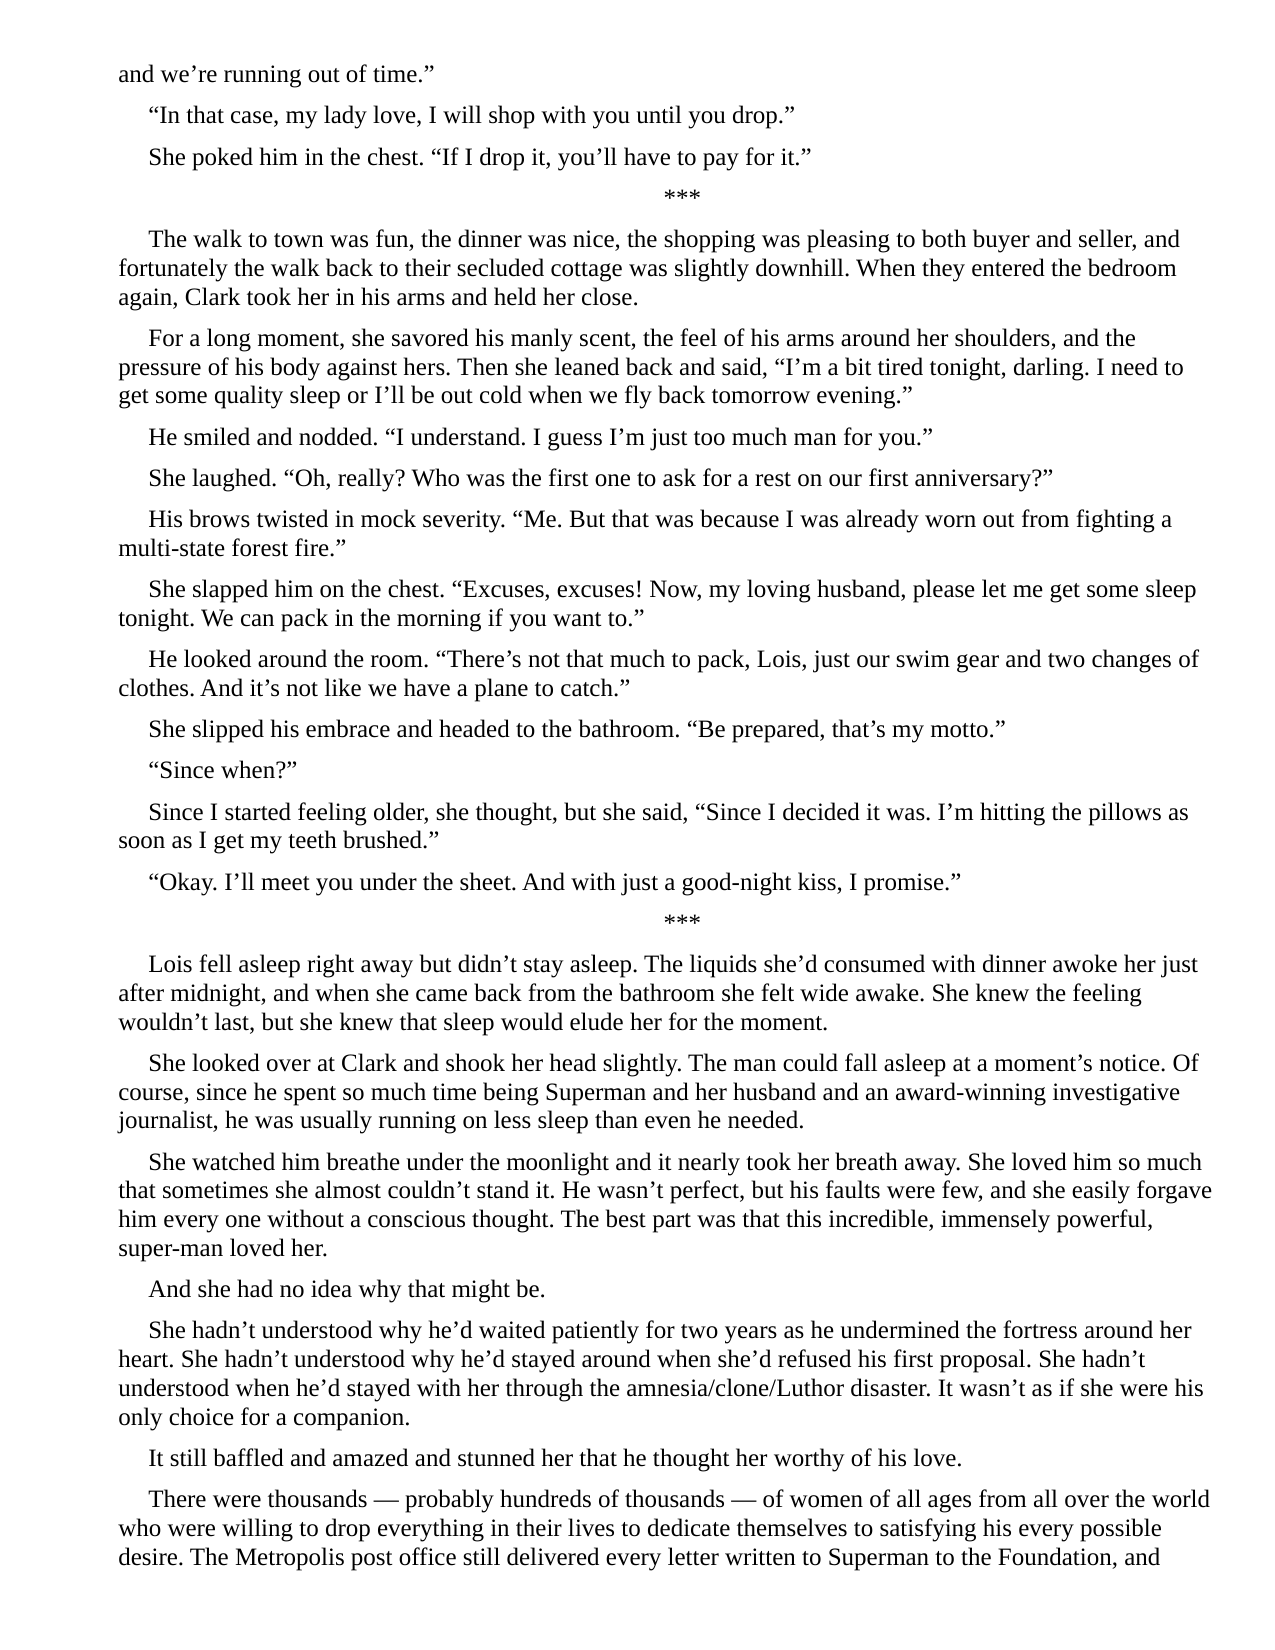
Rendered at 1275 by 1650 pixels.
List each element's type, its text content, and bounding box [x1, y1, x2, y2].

text For a long moment, she savored his manly scent, the feel of his arms around her shoulders, and the pressure of his body against hers. Then she leaned back and said, “I’m a bit tired tonight, darling. I need to get some quality sleep or I’ll be out cold when we fly back tomorrow evening.” [118, 323, 1216, 409]
text Since I started feeling older, she thought, but she said, “Since I decided it was. I’m hitting the pillows as soon as I get my teeth brushed.” [118, 797, 1216, 854]
text There were thousands — probably hundreds of thousands — of women of all ages from all over the world who were willing to drop everything in their lives to dedicate themselves to satisfying his every possible desire. The Metropolis post office still delivered every letter written to Superman to the Foundation, and [118, 1484, 1216, 1570]
text *** [118, 908, 1216, 937]
text The walk to town was fun, the dinner was nice, the shopping was pleasing to both buyer and seller, and fortunately the walk back to their secluded cottage was slightly downhill. When they entered the bedroom again, Clark took her in his arms and held her close. [118, 224, 1216, 310]
text Lois fell asleep right away but didn’t stay asleep. The liquids she’d consumed with dinner awoke her just after midnight, and when she came back from the bathroom she felt wide awake. She knew the feeling wouldn’t last, but she knew that sleep would elude her for the moment. [118, 949, 1216, 1035]
text She poked him in the chest. “If I drop it, you’ll have to pay for it.” [118, 142, 1216, 170]
text She slipped his embrace and headed to the bathroom. “Be prepared, that’s my motto.” [118, 714, 1216, 743]
text He smiled and nodded. “I understand. I guess I’m just too much man for you.” [118, 422, 1216, 450]
text It still baffled and amazed and stunned her that he thought her worthy of his love. [118, 1443, 1216, 1472]
text He looked around the room. “There’s not that much to pack, Lois, just our swim gear and two changes of clothes. And it’s not like we have a plane to catch.” [118, 644, 1216, 702]
text and we’re running out of time.” [118, 59, 1216, 88]
text She hadn’t understood why he’d waited patiently for two years as he undermined the fortress around her heart. She hadn’t understood why he’d stayed around when she’d refused his first proposal. She hadn’t understood when he’d stayed with her through the amnesia/clone/Luthor disaster. It wasn’t as if she were his only choice for a companion. [118, 1315, 1216, 1430]
text *** [118, 183, 1216, 212]
text “In that case, my lady love, I will shop with you until you drop.” [118, 100, 1216, 129]
text She slapped him on the chest. “Excuses, excuses! Now, my loving husband, please let me get some sleep tonight. We can pack in the morning if you want to.” [118, 574, 1216, 632]
text And she had no idea why that might be. [118, 1274, 1216, 1303]
text She laughed. “Oh, really? Who was the first one to ask for a rest on our first anniversary?” [118, 463, 1216, 492]
text She watched him breathe under the moonlight and it nearly took her breath away. She loved him so much that sometimes she almost couldn’t stand it. He wasn’t perfect, but his faults were few, and she easily forgave him every one without a conscious thought. The best part was that this incredible, immensely powerful, super-man loved her. [118, 1147, 1216, 1262]
text His brows twisted in mock severity. “Me. But that was because I was already worn out from fighting a multi-state forest fire.” [118, 504, 1216, 562]
text “Since when?” [118, 755, 1216, 784]
text “Okay. I’ll meet you under the sheet. And with just a good-night kiss, I promise.” [118, 867, 1216, 895]
text She looked over at Clark and shook her head slightly. The man could fall asleep at a moment’s notice. Of course, since he spent so much time being Superman and her husband and an award-winning investigative journalist, he was usually running on less sleep than even he needed. [118, 1048, 1216, 1134]
